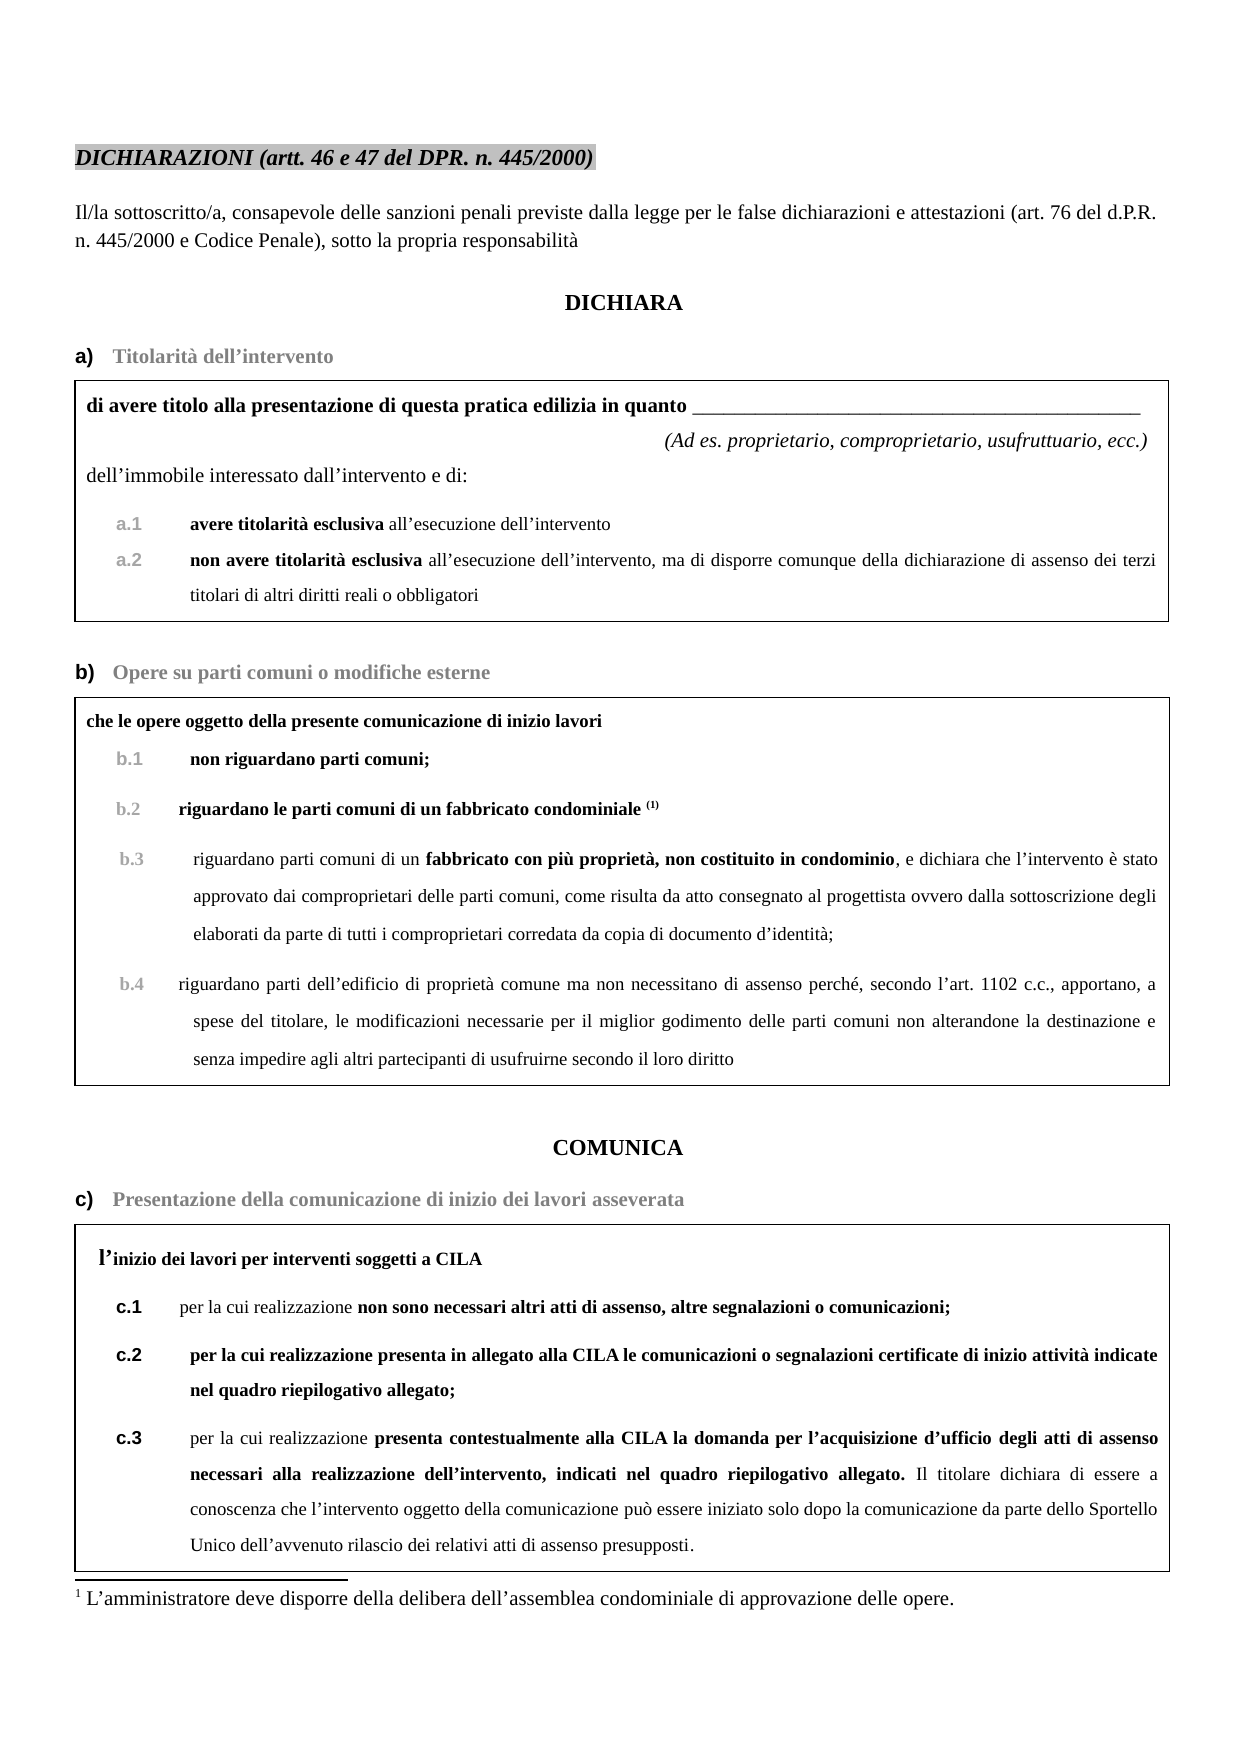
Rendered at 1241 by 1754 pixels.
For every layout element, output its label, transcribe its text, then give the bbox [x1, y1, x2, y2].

table_header di avere titolo alla presentazione di questa pratica edilizia in quanto ___________________________________________ [76, 381, 1168, 419]
text DICHIARAZIONI (artt. 46 e 47 del DPR. n. 445/2000) [75, 144, 1165, 170]
subtitle COMUNICA [75, 1134, 1165, 1161]
table_header l’inizio dei lavori per interventi soggetti a CILA  per la cui realizzazione non sono necessari altri atti di assenso, altre segnalazioni o comunicazioni;  per la cui realizzazione presenta in allegato alla CILA le comunicazioni o segnalazioni certificate di inizio attività indicate nel quadro riepilogativo allegato;  per la cui realizzazione presenta contestualmente alla CILA la domanda per l’acquisizione d’ufficio degli atti di assenso necessari alla realizzazione dell’intervento, indicati nel quadro riepilogativo allegato. Il titolare dichiara di essere a conoscenza che l’intervento oggetto della comunicazione può essere iniziato solo dopo la comunicazione da parte dello Sportello Unico dell’avvenuto rilascio dei relativi atti di assenso presupposti. [76, 1225, 1169, 1571]
list Opere su parti comuni o modifiche esterne [75, 660, 1165, 684]
table_header che le opere oggetto della presente comunicazione di inizio lavori  non riguardano parti comuni; b.2  riguardano le parti comuni di un fabbricato condominiale () b.3  riguardano parti comuni di un fabbricato con più proprietà, non costituito in condominio, e dichiara che l’intervento è stato approvato dai comproprietari delle parti comuni, come risulta da atto consegnato al progettista ovvero dalla sottoscrizione degli elaborati da parte di tutti i comproprietari corredata da copia di documento d’identità; b.4  riguardano parti dell’edificio di proprietà comune ma non necessitano di assenso perché, secondo l’art. 1102 c.c., apportano, a spese del titolare, le modificazioni necessarie per il miglior godimento delle parti comuni non alterandone la destinazione e senza impedire agli altri partecipanti di usufruirne secondo il loro diritto [76, 698, 1169, 1085]
list Titolarità dell’intervento [75, 343, 1165, 368]
table_cell  avere titolarità esclusiva all’esecuzione dell’intervento  non avere titolarità esclusiva all’esecuzione dell’intervento, ma di disporre comunque della dichiarazione di assenso dei terzi titolari di altri diritti reali o obbligatori [76, 490, 1168, 621]
text Il/la sottoscritto/a, consapevole delle sanzioni penali previste dalla legge per le false dichiarazioni e attestazioni (art. 76 del d.P.R. n. 445/2000 e Codice Penale), sotto la propria responsabilità [75, 200, 1159, 252]
table_cell (Ad es. proprietario, comproprietario, usufruttuario, ecc.) dell’immobile interessato dall’intervento e di: [76, 419, 1168, 490]
text DICHIARA [564, 289, 1165, 316]
list Presentazione della comunicazione di inizio dei lavori asseverata [75, 1187, 1165, 1211]
